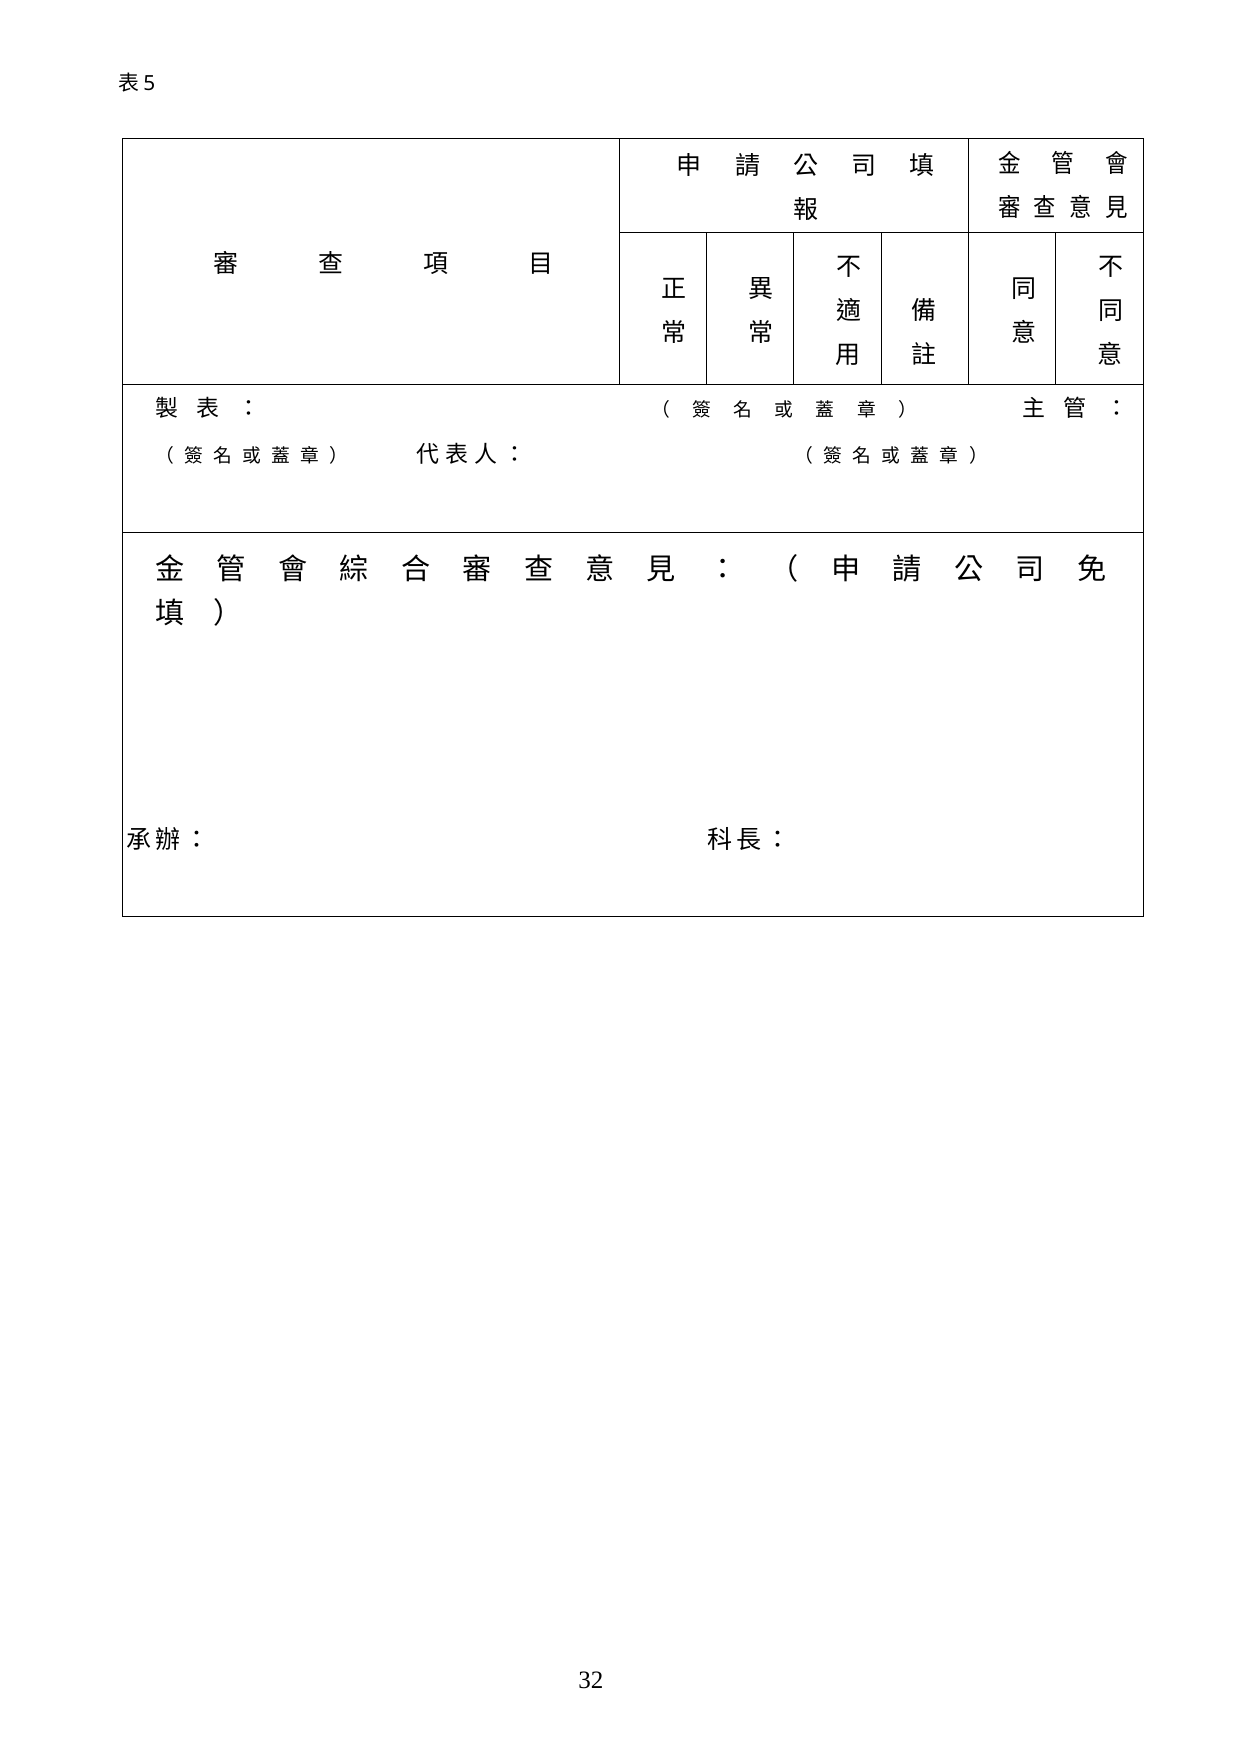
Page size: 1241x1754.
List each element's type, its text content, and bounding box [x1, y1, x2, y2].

table_cell 同意 [969, 233, 1055, 384]
table_cell 製表： （簽名或蓋章） 主管： （簽名或蓋章） 代表人： （簽名或蓋章） [123, 385, 1143, 532]
table_cell 備 註 [882, 233, 968, 384]
table_cell 不適用 [794, 233, 881, 384]
table_header 申 請 公 司 填 報 [620, 139, 968, 232]
table_header 金管會 審查意見 [969, 139, 1143, 232]
table_cell 正 常 [620, 233, 706, 384]
table_cell 不同意 [1056, 233, 1143, 384]
table_cell 金管會綜合審查意見：（申請公司免填） 承辦： 科長： [123, 533, 1143, 916]
table_cell 異 常 [707, 233, 793, 384]
table_header 審查項目 [123, 139, 619, 384]
